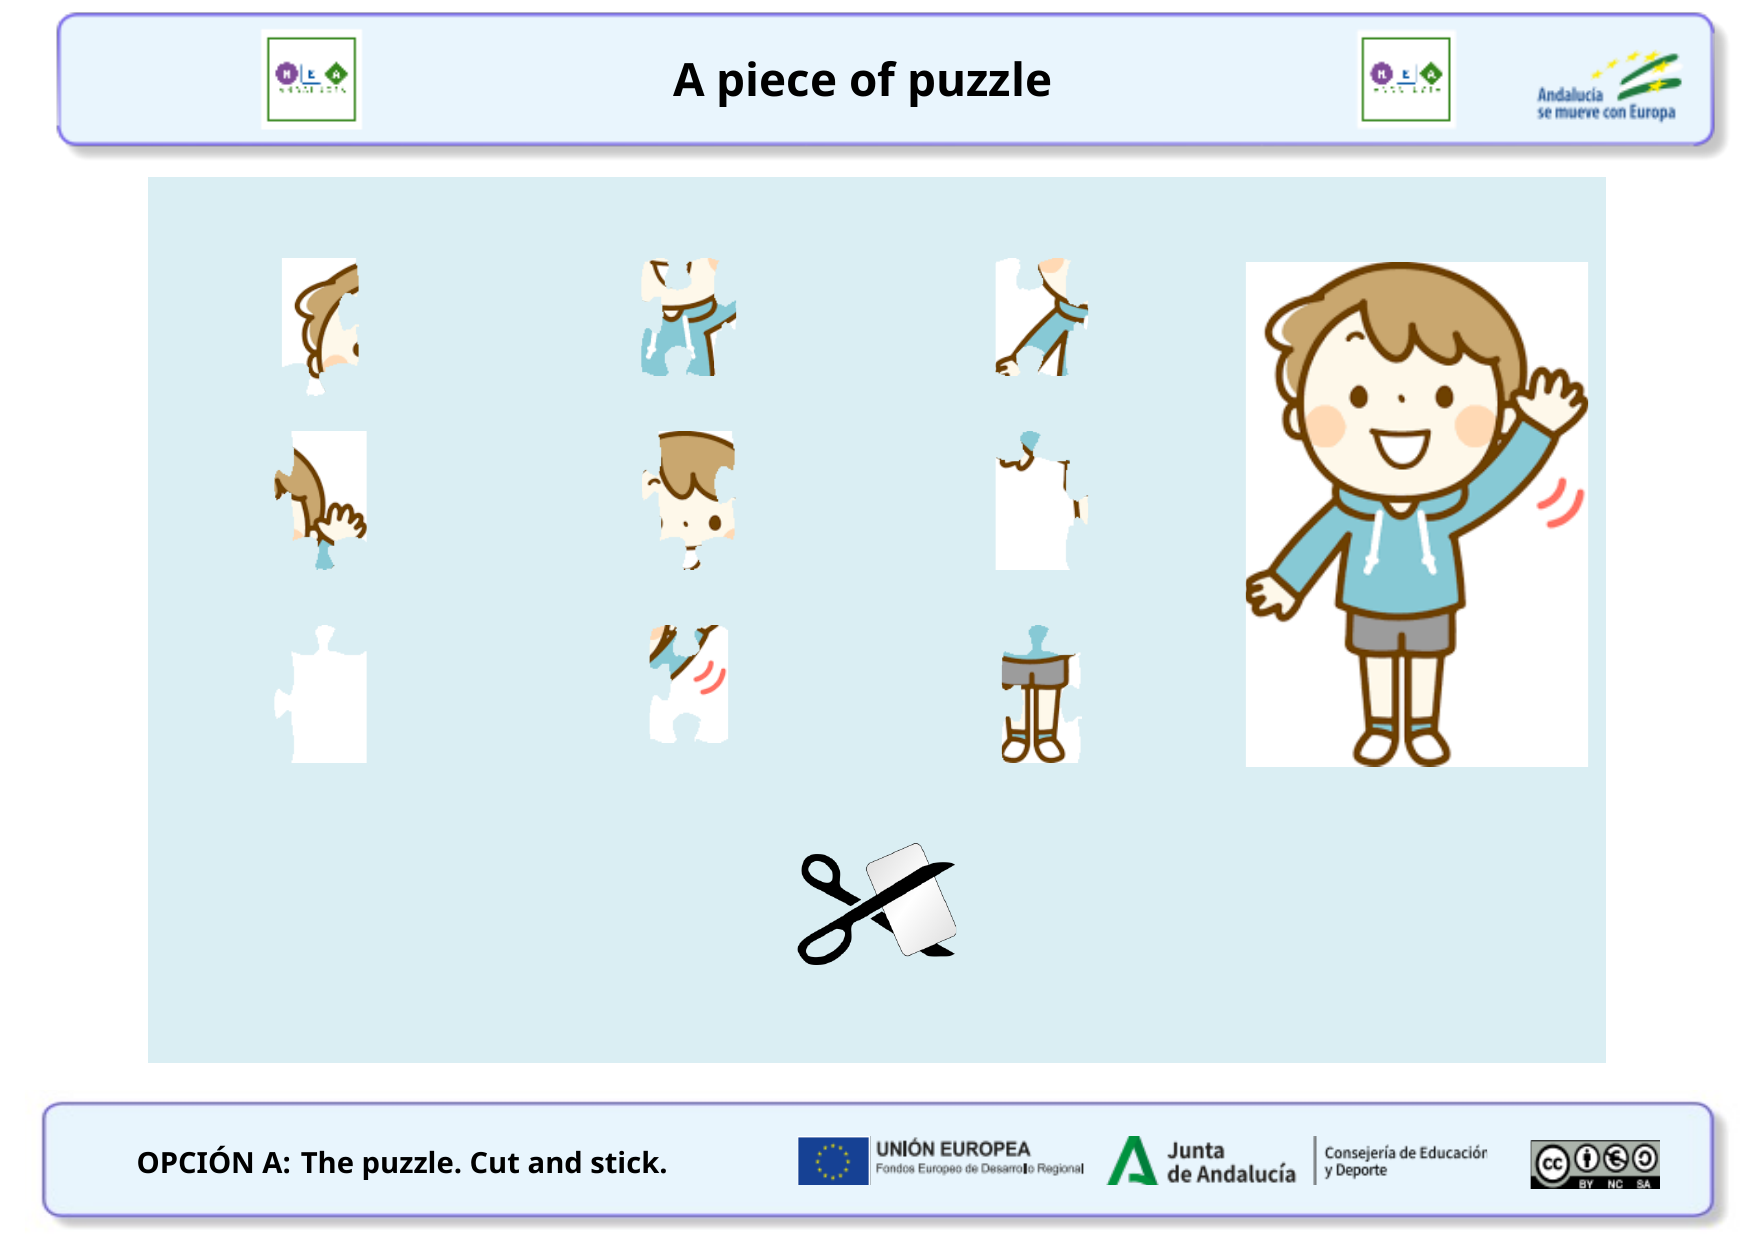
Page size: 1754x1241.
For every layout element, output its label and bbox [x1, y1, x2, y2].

table_header [136, 230, 505, 404]
table_header [505, 230, 873, 404]
picture [642, 431, 736, 570]
picture [39, 0, 1754, 169]
picture [649, 625, 729, 743]
table_cell [136, 597, 505, 791]
table_cell [505, 404, 873, 597]
table_cell [873, 404, 1211, 597]
picture [1001, 625, 1082, 763]
table_header [873, 230, 1211, 404]
picture [24, 1090, 1754, 1237]
picture [1245, 262, 1589, 767]
picture [281, 258, 360, 396]
table_cell [136, 404, 505, 597]
picture [995, 431, 1089, 570]
picture [274, 625, 367, 763]
table_cell [873, 597, 1211, 791]
table_header [1211, 230, 1613, 791]
picture [797, 843, 957, 965]
picture [995, 258, 1089, 376]
picture [641, 258, 737, 376]
picture [274, 431, 367, 570]
table_cell [505, 597, 873, 791]
